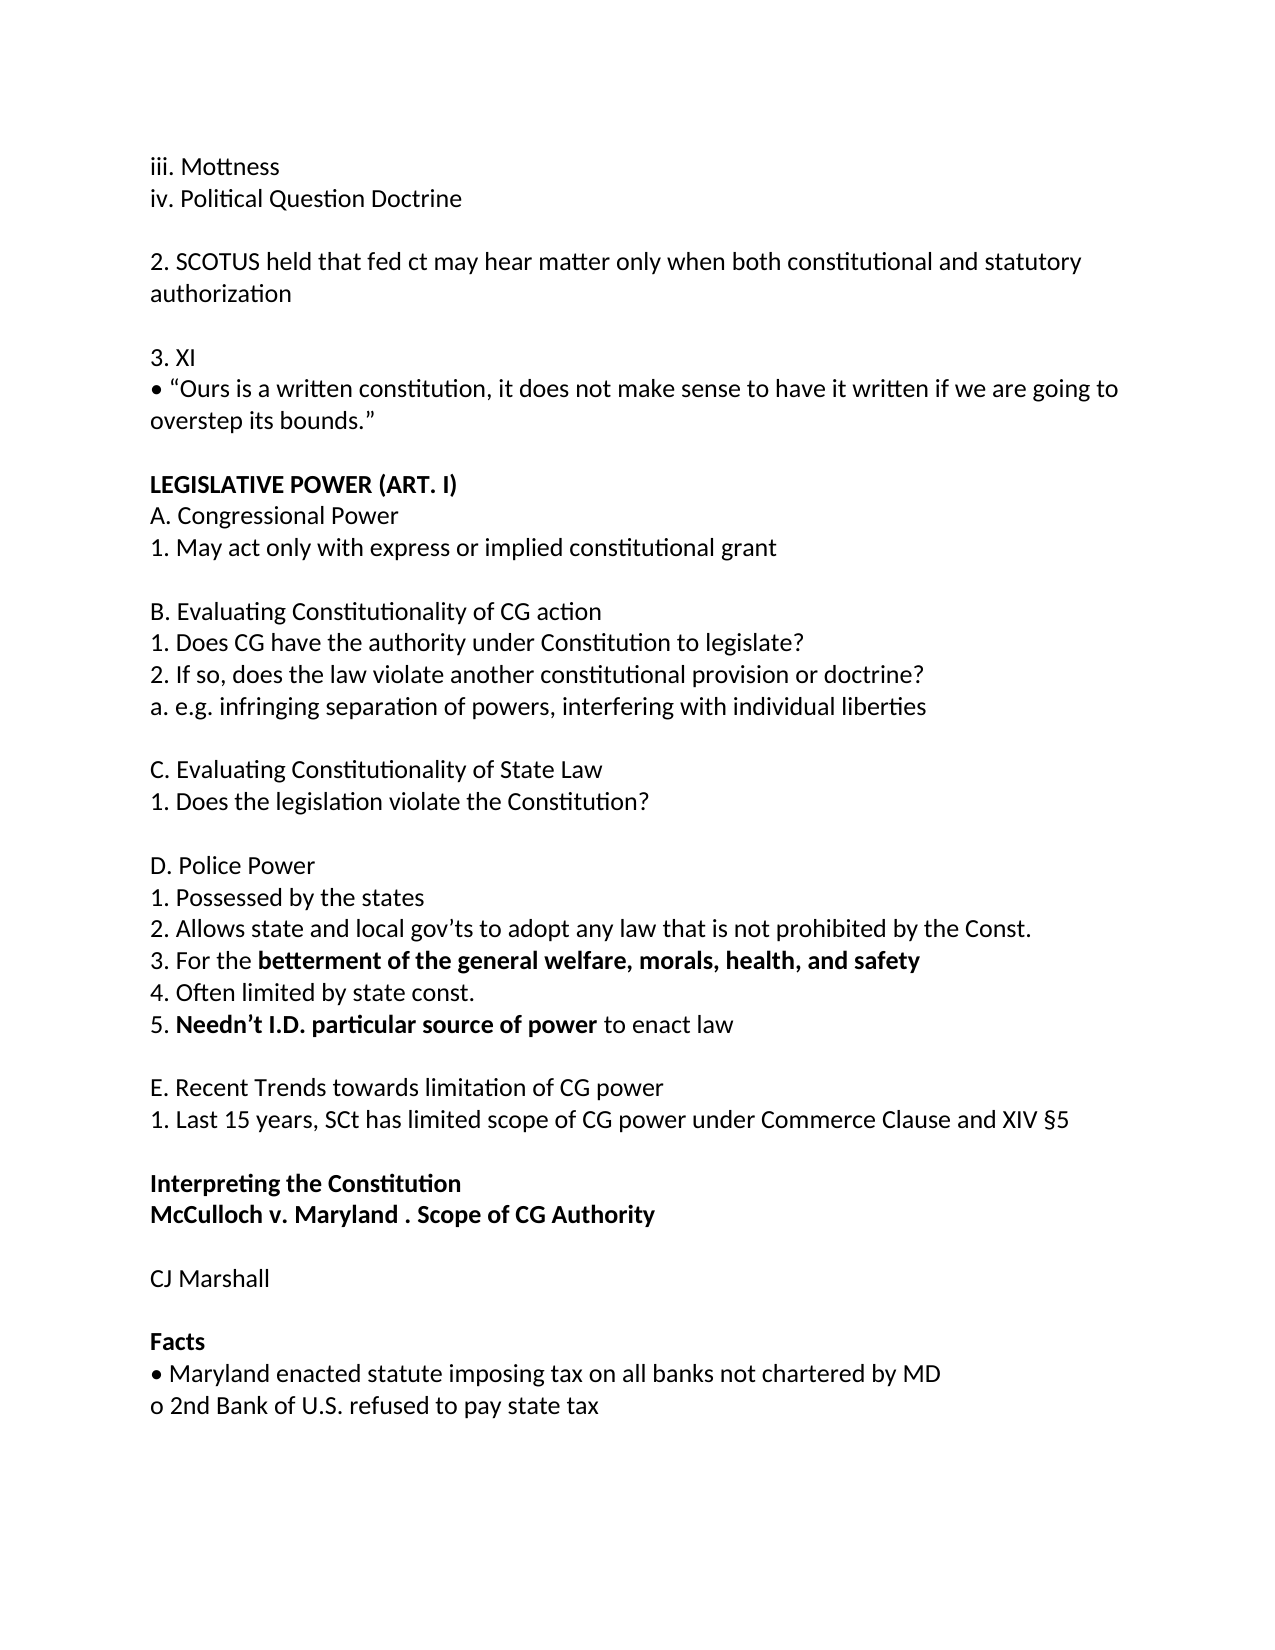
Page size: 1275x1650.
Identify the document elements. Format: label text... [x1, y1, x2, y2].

text E. Recent Trends towards limitation of CG power [150, 1071, 1125, 1103]
text o 2nd Bank of U.S. refused to pay state tax [150, 1389, 1125, 1421]
text D. Police Power [150, 849, 1125, 881]
text Facts [150, 1326, 1125, 1357]
text 2. SCOTUS held that fed ct may hear matter only when both constitutional and statutory [150, 245, 1125, 277]
text iii. Mottness [150, 150, 1125, 182]
text 2. If so, does the law violate another constitutional provision or doctrine? [150, 658, 1125, 690]
text B. Evaluating Constitutionality of CG action [150, 595, 1125, 627]
text 1. Possessed by the states [150, 881, 1125, 912]
text 3. XI [150, 341, 1125, 372]
text 1. Does CG have the authority under Constitution to legislate? [150, 627, 1125, 658]
text C. Evaluating Constitutionality of State Law [150, 754, 1125, 785]
text iv. Political Question Doctrine [150, 182, 1125, 213]
text A. Congressional Power [150, 499, 1125, 531]
text overstep its bounds.” [150, 404, 1125, 436]
text authorization [150, 277, 1125, 309]
text Interpreting the Constitution [150, 1167, 1125, 1198]
text 2. Allows state and local gov’ts to adopt any law that is not prohibited by the Const. [150, 912, 1125, 944]
text 1. Last 15 years, SCt has limited scope of CG power under Commerce Clause and XIV §5 [150, 1103, 1125, 1135]
text McCulloch v. Maryland . Scope of CG Authority [150, 1198, 1125, 1230]
text 1. May act only with express or implied constitutional grant [150, 531, 1125, 563]
text • “Ours is a written constitution, it does not make sense to have it written if we are going to [150, 372, 1125, 404]
text 5. Needn’t I.D. particular source of power to enact law [150, 1008, 1125, 1039]
text 4. Often limited by state const. [150, 976, 1125, 1008]
text CJ Marshall [150, 1262, 1125, 1294]
text • Maryland enacted statute imposing tax on all banks not chartered by MD [150, 1357, 1125, 1389]
text 1. Does the legislation violate the Constitution? [150, 785, 1125, 817]
text 3. For the betterment of the general welfare, morals, health, and safety [150, 944, 1125, 976]
text a. e.g. infringing separation of powers, interfering with individual liberties [150, 690, 1125, 722]
text LEGISLATIVE POWER (ART. I) [150, 468, 1125, 499]
